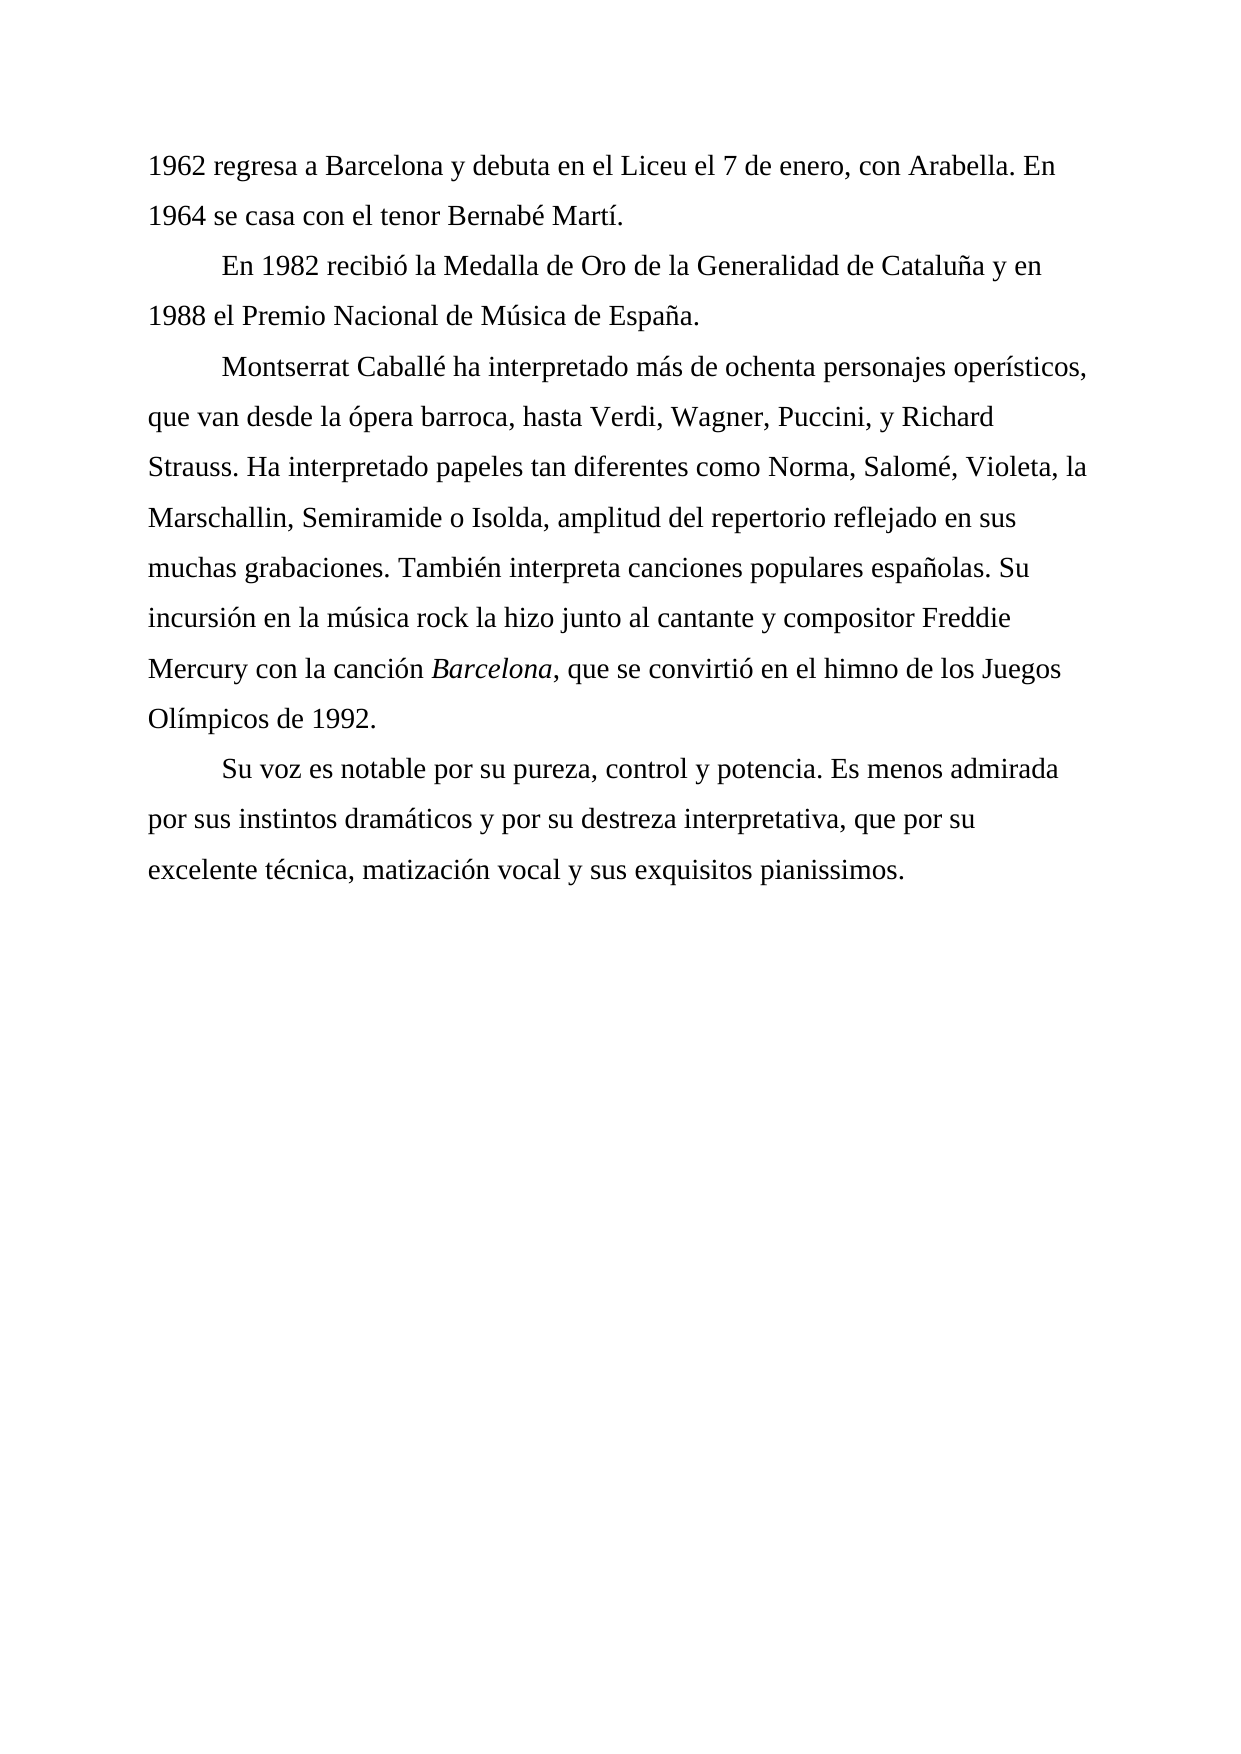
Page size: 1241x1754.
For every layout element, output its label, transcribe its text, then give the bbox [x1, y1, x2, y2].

text En 1982 recibió la Medalla de Oro de la Generalidad de Cataluña y en 1988 el Premio Nacional de Música de España. [148, 248, 1093, 332]
text Su voz es notable por su pureza, control y potencia. Es menos admirada por sus instintos dramáticos y por su destreza interpretativa, que por su excelente técnica, matización vocal y sus exquisitos pianissimos. [148, 751, 1093, 886]
text Montserrat Caballé ha interpretado más de ochenta personajes operísticos, que van desde la ópera barroca, hasta Verdi, Wagner, Puccini, y Richard Strauss. Ha interpretado papeles tan diferentes como Norma, Salomé, Violeta, la Marschallin, Semiramide o Isolda, amplitud del repertorio reflejado en sus muchas grabaciones. También interpreta canciones populares españolas. Su incursión en la música rock la hizo junto al cantante y compositor Freddie Mercury con la canción Barcelona, que se convirtió en el himno de los Juegos Olímpicos de 1992. [148, 349, 1093, 734]
text 1962 regresa a Barcelona y debuta en el Liceu el 7 de enero, con Arabella. En 1964 se casa con el tenor Bernabé Martí. [148, 148, 1093, 231]
